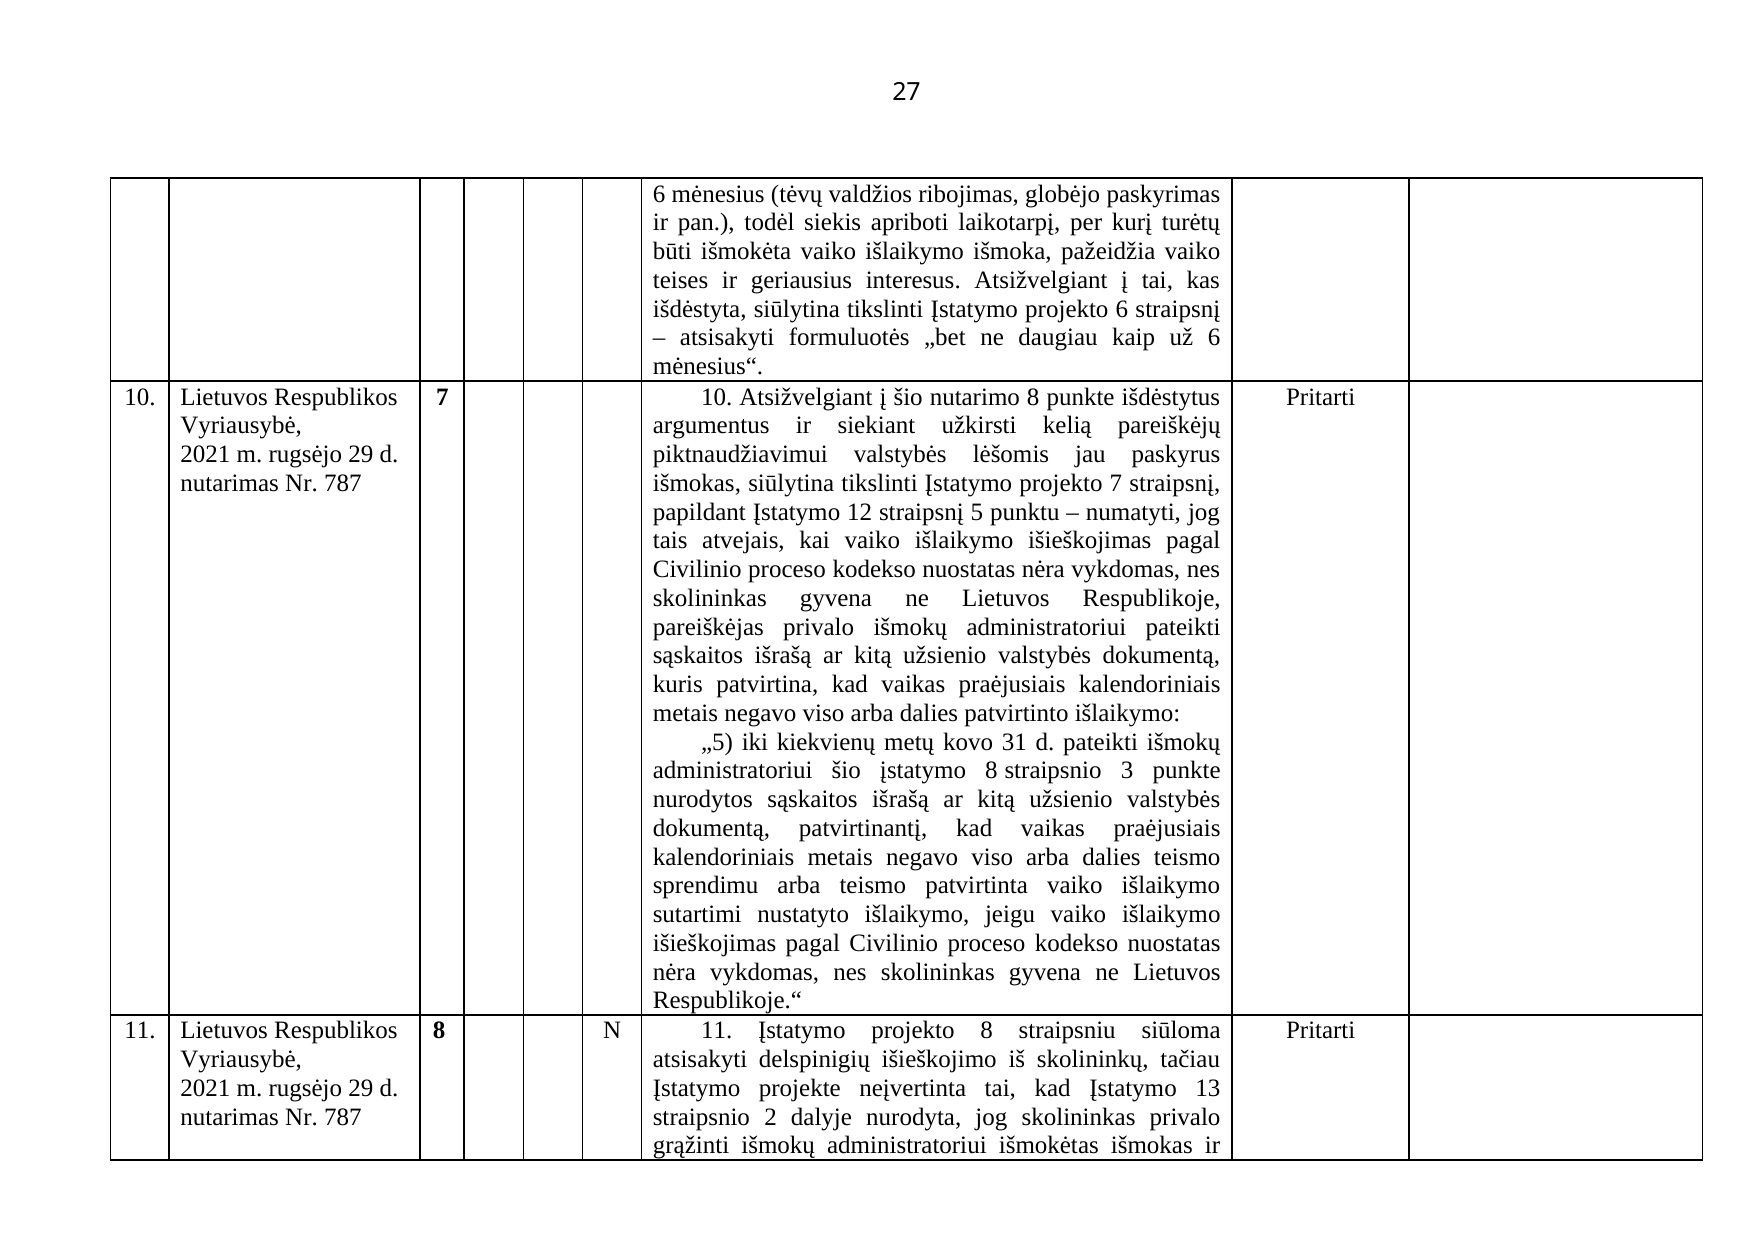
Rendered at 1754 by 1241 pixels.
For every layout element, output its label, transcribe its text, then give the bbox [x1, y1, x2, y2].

table_cell Pritarti [1233, 382, 1408, 1014]
table_cell Pritarti [1233, 1016, 1408, 1159]
table_cell 10. Atsižvelgiant į šio nutarimo 8 punkte išdėstytus argumentus ir siekiant užkirsti kelią pareiškėjų piktnaudžiavimui valstybės lėšomis jau paskyrus išmokas, siūlytina tikslinti Įstatymo projekto 7 straipsnį, papildant Įstatymo 12 straipsnį 5 punktu – numatyti, jog tais atvejais, kai vaiko išlaikymo išieškojimas pagal Civilinio proceso kodekso nuostatas nėra vykdomas, nes skolininkas gyvena ne Lietuvos Respublikoje, pareiškėjas privalo išmokų administratoriui pateikti sąskaitos išrašą ar kitą užsienio valstybės dokumentą, kuris patvirtina, kad vaikas praėjusiais kalendoriniais metais negavo viso arba dalies patvirtinto išlaikymo: „5) iki kiekvienų metų kovo 31 d. pateikti išmokų administratoriui šio įstatymo 8 straipsnio 3 punkte nurodytos sąskaitos išrašą ar kitą užsienio valstybės dokumentą, patvirtinantį, kad vaikas praėjusiais kalendoriniais metais negavo viso arba dalies teismo sprendimu arba teismo patvirtinta vaiko išlaikymo sutartimi nustatyto išlaikymo, jeigu vaiko išlaikymo išieškojimas pagal Civilinio proceso kodekso nuostatas nėra vykdomas, nes skolininkas gyvena ne Lietuvos Respublikoje.“ [642, 382, 1231, 1014]
table_cell [421, 179, 463, 380]
table_cell 7 [421, 382, 463, 1014]
table_cell [465, 1016, 523, 1159]
table_cell [583, 179, 641, 380]
table_cell [465, 382, 523, 1014]
table_cell 6 mėnesius (tėvų valdžios ribojimas, globėjo paskyrimas ir pan.), todėl siekis apriboti laikotarpį, per kurį turėtų būti išmokėta vaiko išlaikymo išmoka, pažeidžia vaiko teises ir geriausius interesus. Atsižvelgiant į tai, kas išdėstyta, siūlytina tikslinti Įstatymo projekto 6 straipsnį – atsisakyti formuluotės „bet ne daugiau kaip už 6 mėnesius“. [642, 179, 1231, 380]
table_cell [111, 179, 168, 380]
table_cell [524, 179, 582, 380]
table_cell 10. [111, 382, 168, 1014]
table_cell [1233, 179, 1408, 380]
table_cell [1410, 179, 1702, 380]
table_cell Lietuvos Respublikos Vyriausybė, 2021 m. rugsėjo 29 d. nutarimas Nr. 787 [170, 382, 419, 1014]
table_cell [465, 179, 523, 380]
table_cell N [583, 1016, 641, 1159]
table_cell Lietuvos Respublikos Vyriausybė, 2021 m. rugsėjo 29 d. nutarimas Nr. 787 [170, 1016, 419, 1159]
table_cell [524, 382, 582, 1014]
table_cell [1410, 1016, 1702, 1159]
table_cell 11. [111, 1016, 168, 1159]
table_cell [583, 382, 641, 1014]
table_cell 8 [421, 1016, 463, 1159]
table_cell [170, 179, 419, 380]
table_cell [1410, 382, 1702, 1014]
table_cell 11. Įstatymo projekto 8 straipsniu siūloma atsisakyti delspinigių išieškojimo iš skolininkų, tačiau Įstatymo projekte neįvertinta tai, kad Įstatymo 13 straipsnio 2 dalyje nurodyta, jog skolininkas privalo grąžinti išmokų administratoriui išmokėtas išmokas ir [642, 1016, 1231, 1159]
table_cell [524, 1016, 582, 1159]
